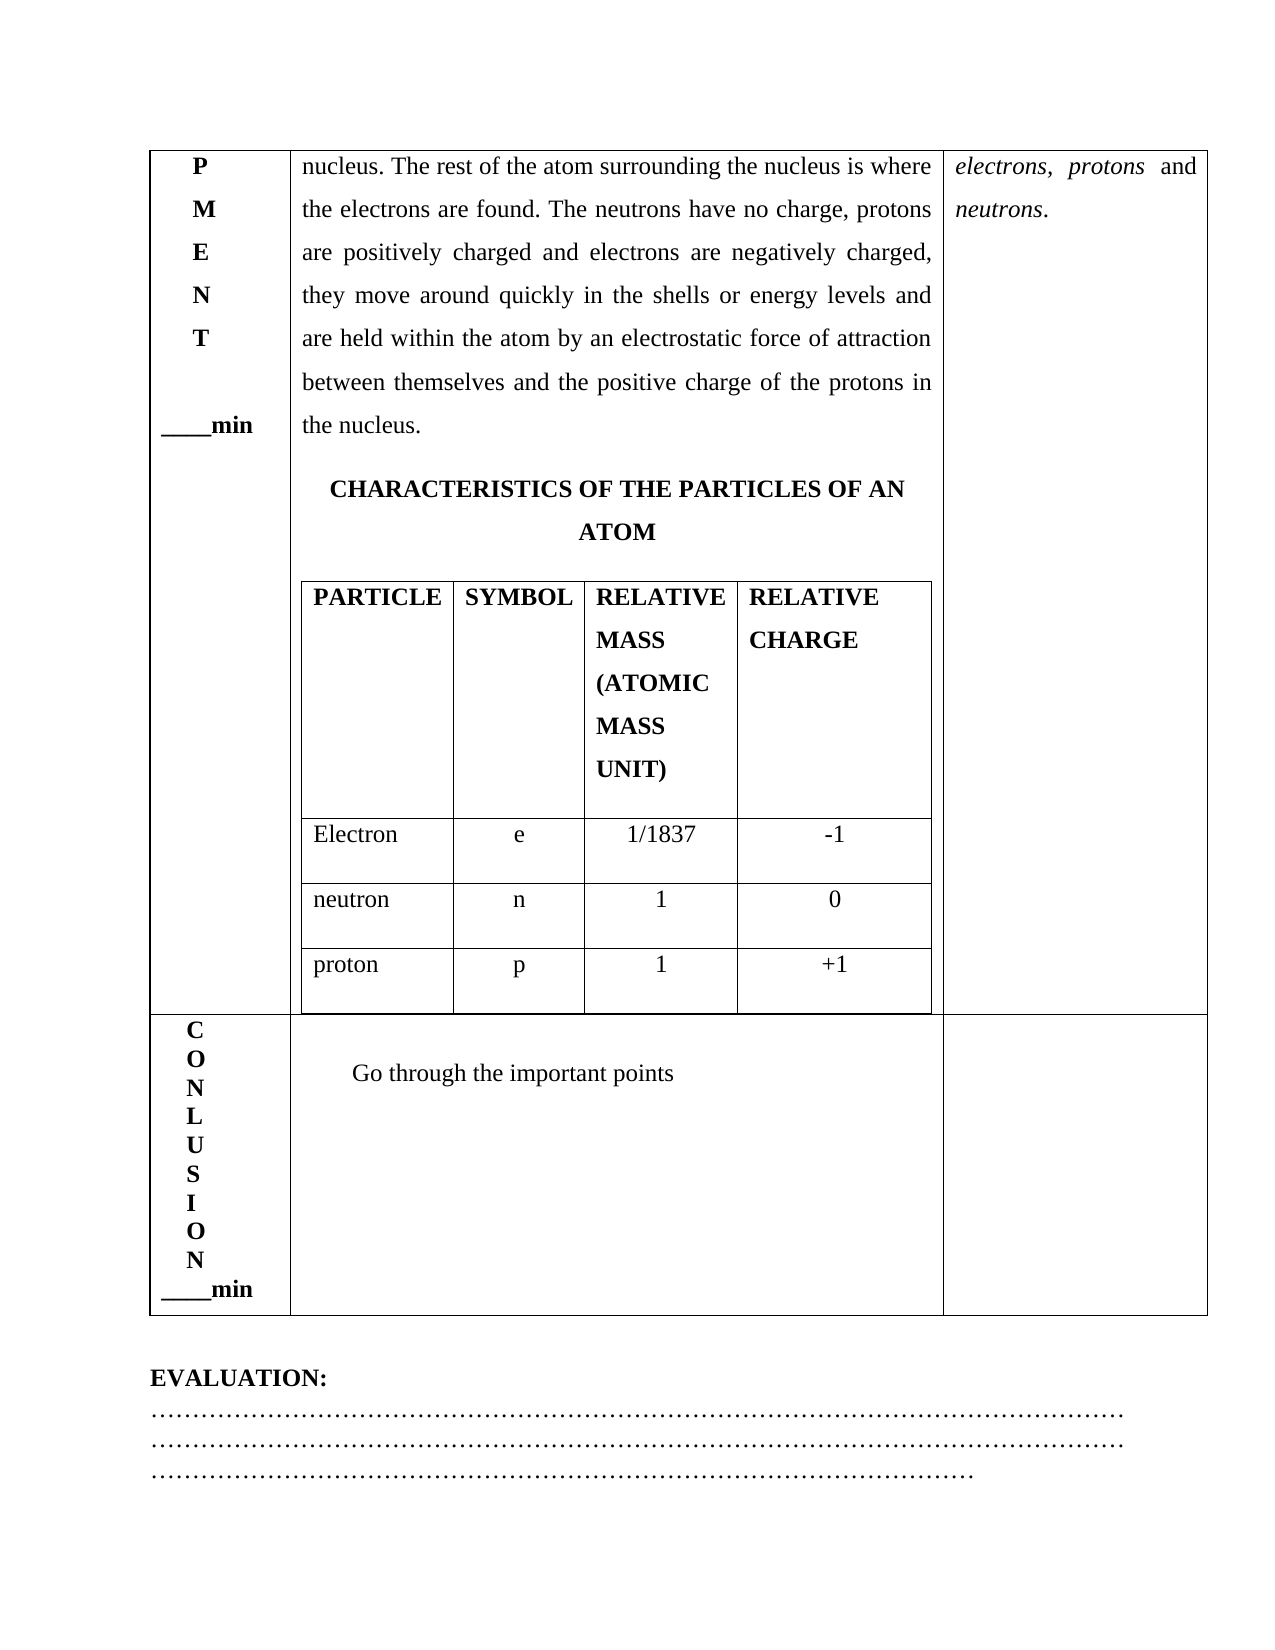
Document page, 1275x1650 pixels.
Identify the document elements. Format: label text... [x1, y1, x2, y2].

table_cell 0 [738, 884, 931, 948]
table_header SYMBOL [454, 582, 584, 818]
table_cell neutron [302, 884, 453, 948]
table_header RELATIVE MASS (ATOMIC MASS UNIT) [585, 582, 737, 818]
table_cell electrons, protons and neutrons. [944, 151, 1207, 1014]
table_cell proton [302, 949, 453, 1013]
table_cell e [454, 819, 584, 883]
table_cell Electron [302, 819, 453, 883]
table_cell +1 [738, 949, 931, 1013]
table_cell [944, 1015, 1207, 1314]
table_header PARTICLE [302, 582, 453, 818]
table_cell -1 [738, 819, 931, 883]
table_cell p [454, 949, 584, 1013]
table_cell Go through the important points [291, 1015, 943, 1314]
table_cell 1/1837 [585, 819, 737, 883]
table_cell 1 [585, 949, 737, 1013]
table_cell C O N L U S I O N ____min [151, 1015, 290, 1314]
table_header RELATIVE CHARGE [738, 582, 931, 818]
table_cell n [454, 884, 584, 948]
table_cell P M E N T ____min [151, 151, 290, 1014]
table_cell 1 [585, 884, 737, 948]
table_cell nucleus. The rest of the atom surrounding the nucleus is where the electrons are found. The neutrons have no charge, protons are positively charged and electrons are negatively charged, they move around quickly in the shells or energy levels and are held within the atom by an electrostatic force of attraction between themselves and the positive charge of the protons in the nucleus. CHARACTERISTICS OF THE PARTICLES OF AN ATOM [291, 151, 943, 1014]
text EVALUATION: ……………………………………………………………………………………………………………………………………………………………………………………………………………………………………………………………………………………………………… [150, 1363, 1125, 1484]
